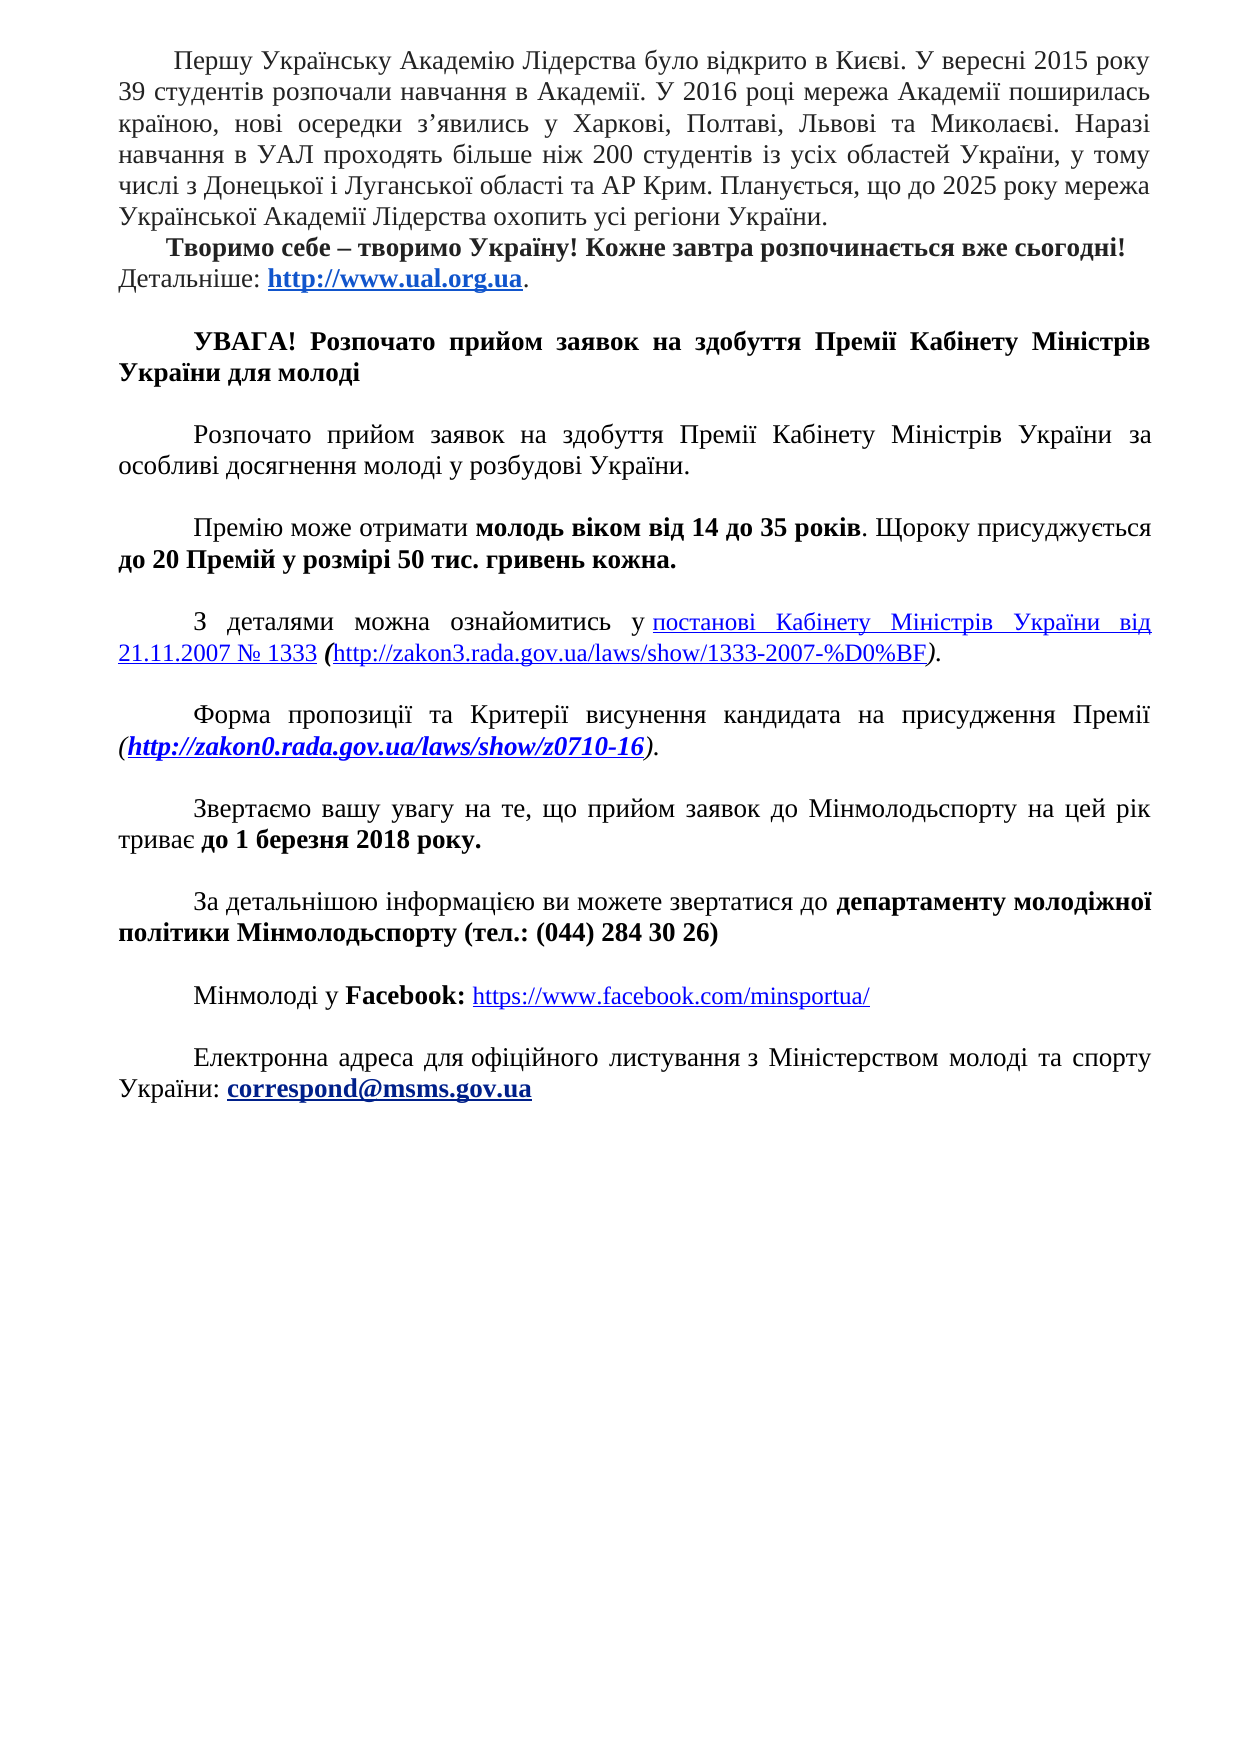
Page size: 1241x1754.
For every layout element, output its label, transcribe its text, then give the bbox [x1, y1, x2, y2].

text Першу Українську Академію Лідерства було відкрито в Києві. У вересні 2015 року 39 студентів розпочали навчання в Академії. У 2016 році мережа Академії поширилась країною, нові осередки з’явились у Харкові, Полтаві, Львові та Миколаєві. Наразі навчання в УАЛ проходять більше ніж 200 студентів із усіх областей України, у тому числі з Донецької і Луганської області та АР Крим. Планується, що до 2025 року мережа Української Академії Лідерства охопить усі регіони України. [118, 44, 1152, 231]
text З деталями можна ознайомитись у постанові Кабінету Міністрів України від 21.11.2007 № 1333 (http://zakon3.rada.gov.ua/laws/show/1333-2007-%D0%BF). [118, 605, 1152, 667]
text УВАГА! Розпочато прийом заявок на здобуття Премії Кабінету Міністрів України для молоді [118, 325, 1152, 387]
text Електронна адреса для офіційного листування з Міністерством молоді та спорту України: correspond@msms.gov.ua [118, 1041, 1152, 1103]
text Детальніше: http://www.ual.org.ua. [118, 262, 1152, 293]
text Мінмолоді у Facebook: https://www.facebook.com/minsportua/ [118, 979, 1152, 1010]
text Премію може отримати молодь віком від 14 до 35 років. Щороку присуджується до 20 Премій у розмірі 50 тис. гривень кожна. [118, 512, 1152, 574]
text Творимо себе – творимо Україну! Кожне завтра розпочинається вже сьогодні! [118, 231, 1152, 262]
text За детальнішою інформацією ви можете звертатися до департаменту молодіжної політики Мінмолодьспорту (тел.: (044) 284 30 26) [118, 885, 1152, 948]
text Звертаємо вашу увагу на те, що прийом заявок до Мінмолодьспорту на цей рік триває до 1 березня 2018 року. [118, 792, 1152, 854]
text Розпочато прийом заявок на здобуття Премії Кабінету Міністрів України за особливі досягнення молоді у розбудові України. [118, 418, 1152, 480]
text Форма пропозиції та Критерії висунення кандидата на присудження Премії (http://zakon0.rada.gov.ua/laws/show/z0710-16). [118, 698, 1152, 761]
